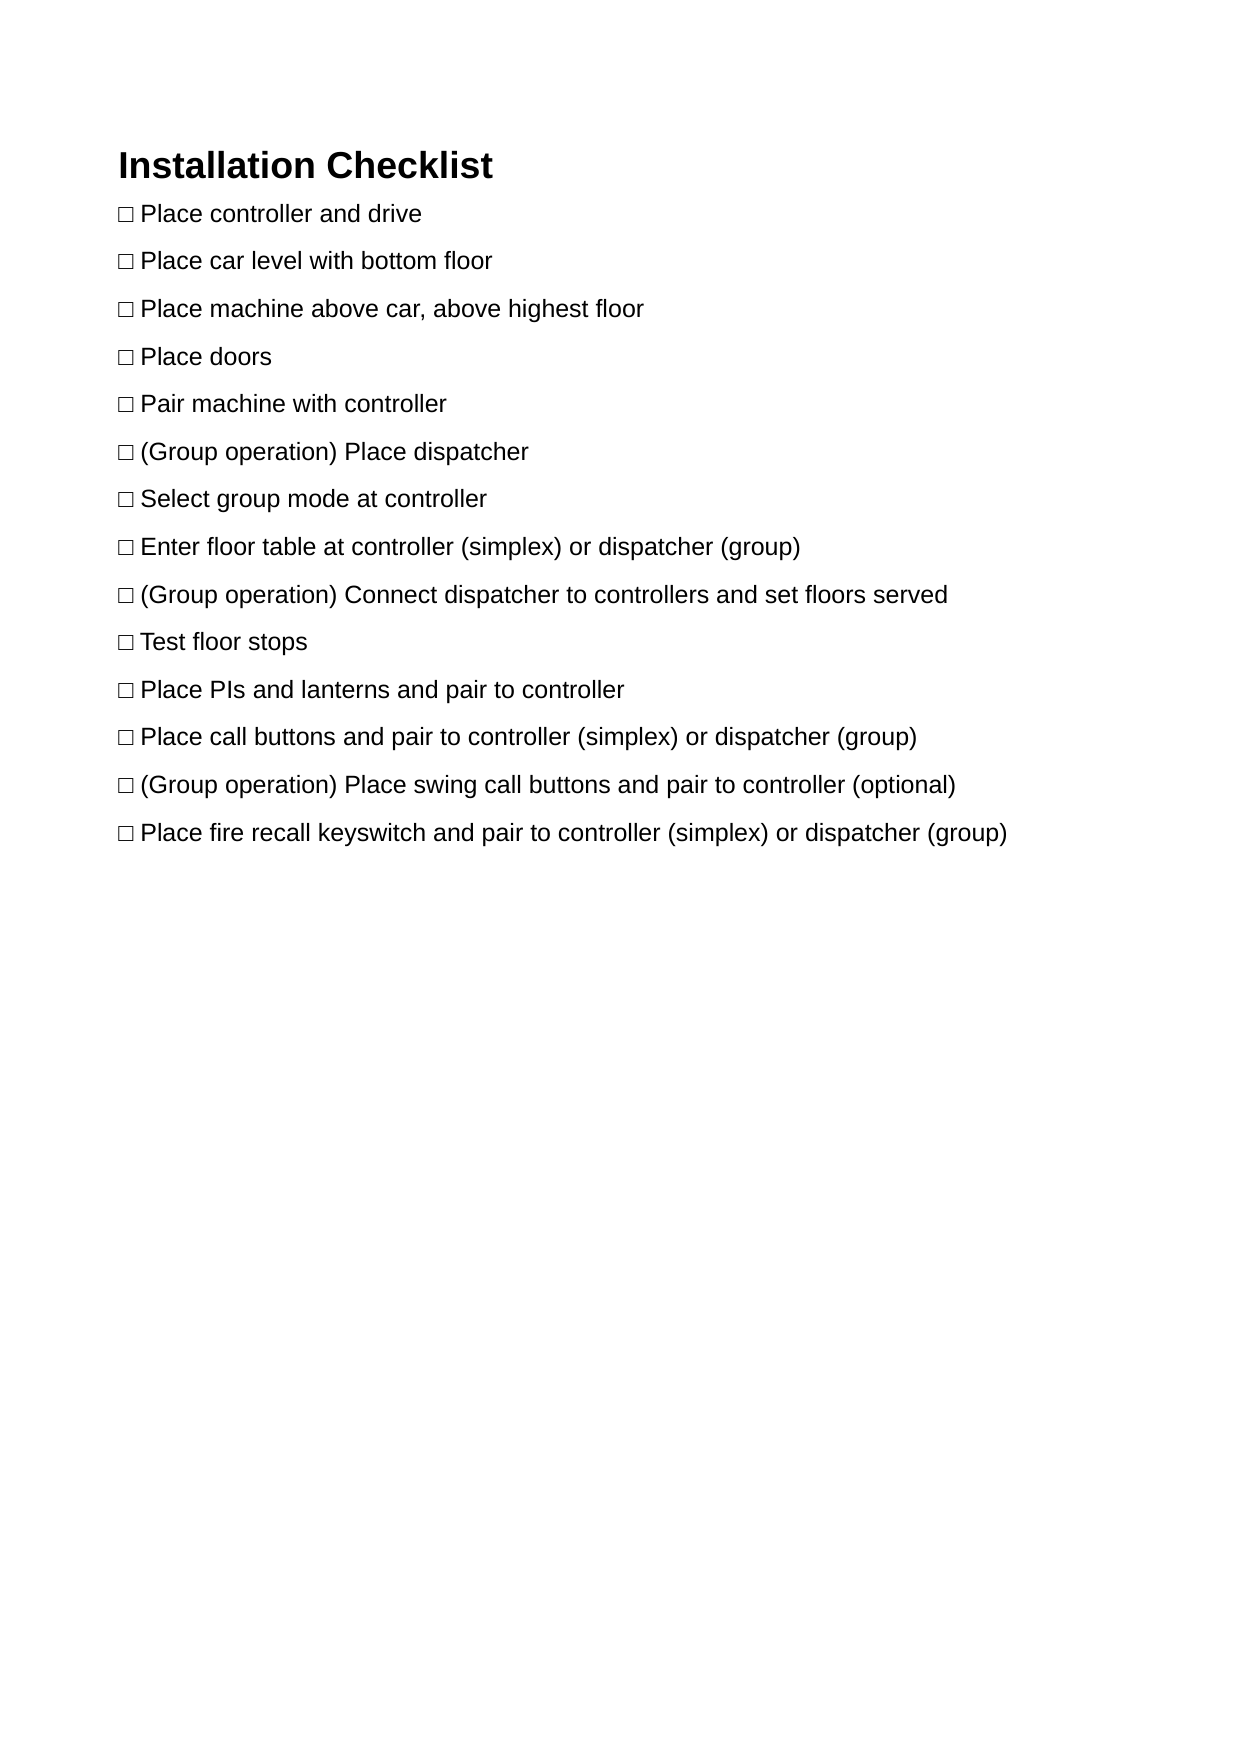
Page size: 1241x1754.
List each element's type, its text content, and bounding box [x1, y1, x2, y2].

text □ (Group operation) Place dispatcher [118, 437, 1122, 466]
text □ Place car level with bottom floor [118, 246, 1122, 275]
text □ Place fire recall keyswitch and pair to controller (simplex) or dispatcher (group) [118, 818, 1122, 846]
text □ Enter floor table at controller (simplex) or dispatcher (group) [118, 532, 1122, 561]
text □ Pair machine with controller [118, 389, 1122, 418]
text □ Place PIs and lanterns and pair to controller [118, 675, 1122, 703]
text □ Place machine above car, above highest floor [118, 294, 1122, 323]
text □ (Group operation) Connect dispatcher to controllers and set floors served [118, 579, 1122, 608]
text □ Place call buttons and pair to controller (simplex) or dispatcher (group) [118, 722, 1122, 751]
text □ Place doors [118, 342, 1122, 370]
text □ Select group mode at controller [118, 484, 1122, 513]
text □ Test floor stops [118, 627, 1122, 656]
text □ (Group operation) Place swing call buttons and pair to controller (optional) [118, 770, 1122, 799]
text □ Place controller and drive [118, 199, 1122, 227]
subtitle Installation Checklist [118, 143, 1122, 186]
